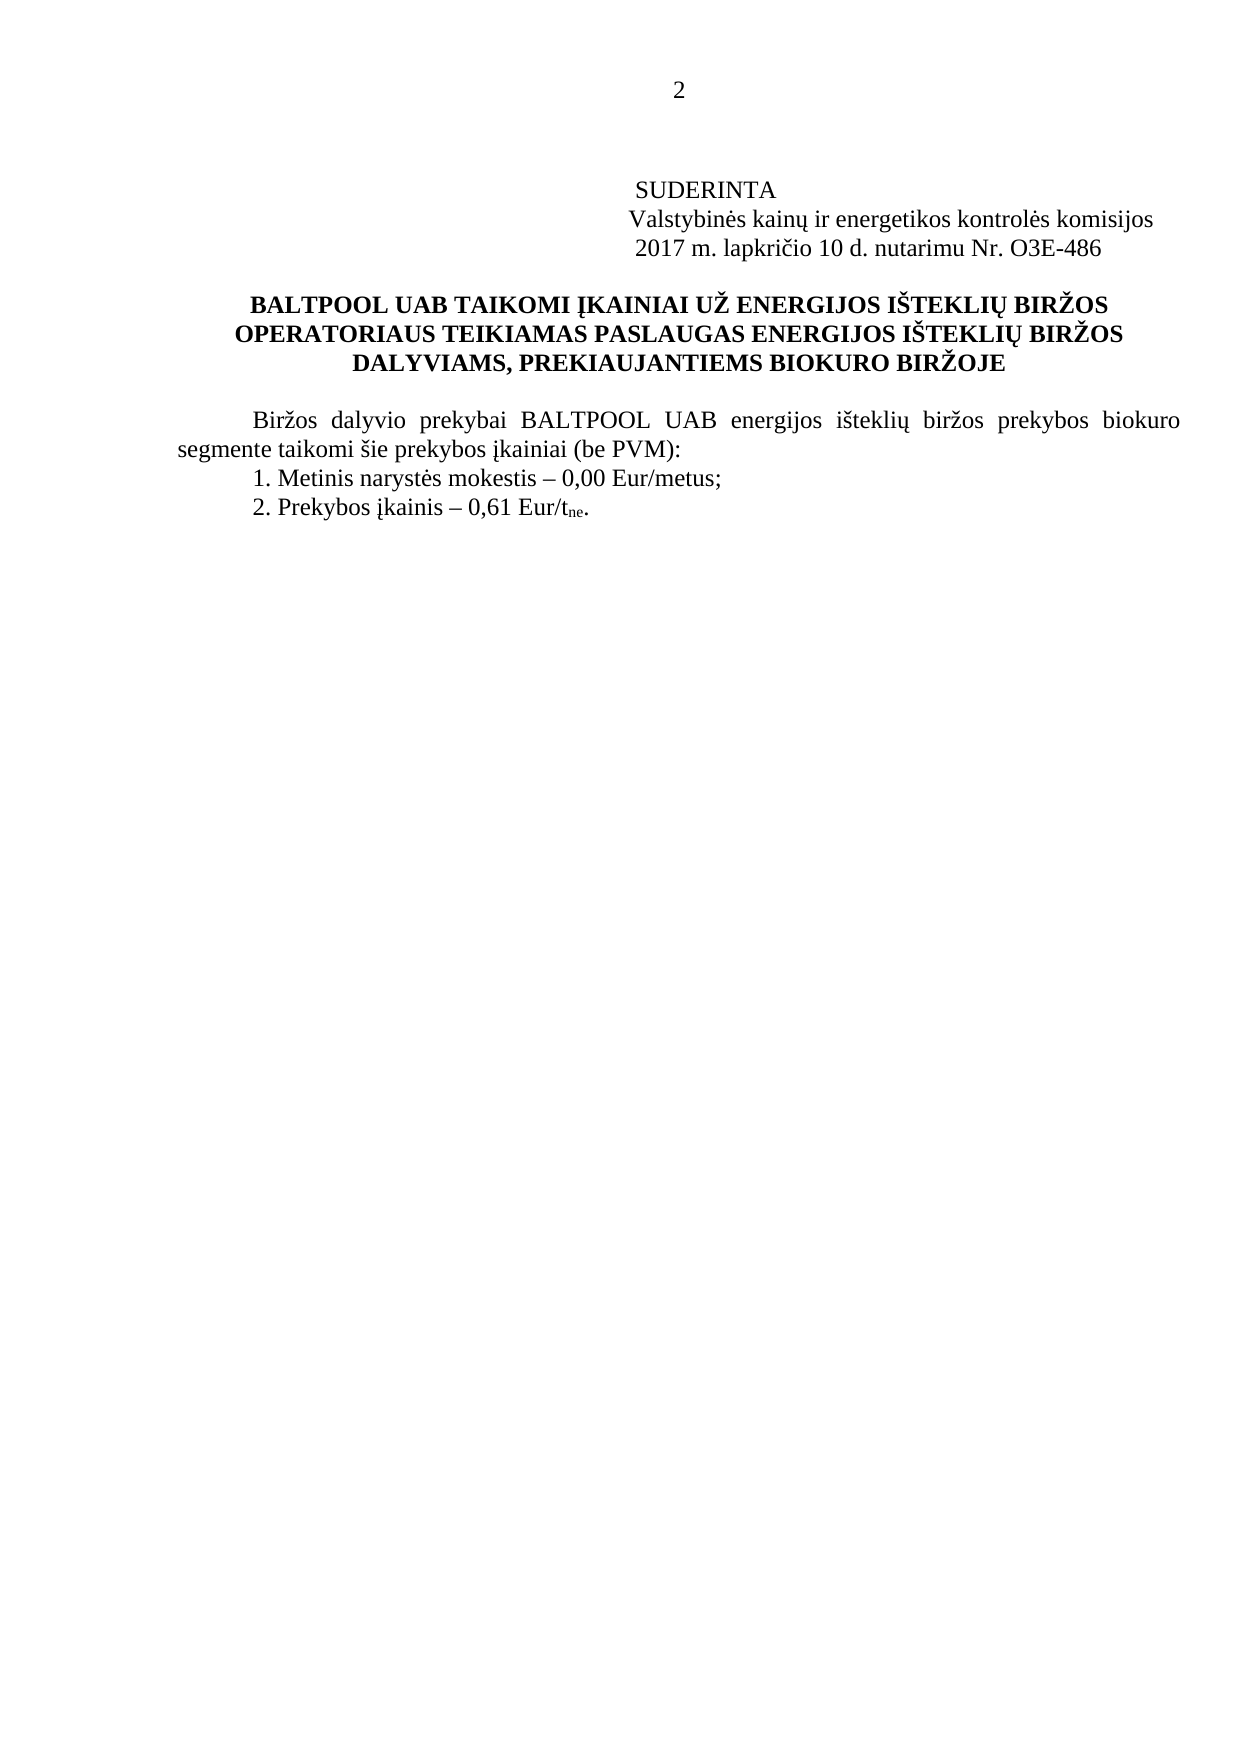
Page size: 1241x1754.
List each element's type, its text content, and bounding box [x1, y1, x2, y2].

text 2017 m. lapkričio 10 d. nutarimu Nr. O3E-486 [627, 233, 1181, 262]
text BALTPOOL UAB TAIKOMI ĮKAINIAI UŽ ENERGIJOS IŠTEKLIŲ BIRŽOS OPERATORIAUS TEIKIAMAS PASLAUGAS ENERGIJOS IŠTEKLIŲ BIRŽOS DALYVIAMS, PREKIAUJANTIEMS BIOKURO BIRŽOJE [177, 291, 1181, 377]
text Valstybinės kainų ir energetikos kontrolės komisijos [620, 204, 1181, 233]
text 2. Prekybos įkainis – 0,61 Eur/tne. [177, 492, 1181, 521]
text 1. Metinis narystės mokestis – 0,00 Eur/metus; [177, 463, 1181, 492]
text SUDERINTA [627, 176, 1181, 204]
text Biržos dalyvio prekybai BALTPOOL UAB energijos išteklių biržos prekybos biokuro segmente taikomi šie prekybos įkainiai (be PVM): [177, 406, 1181, 463]
